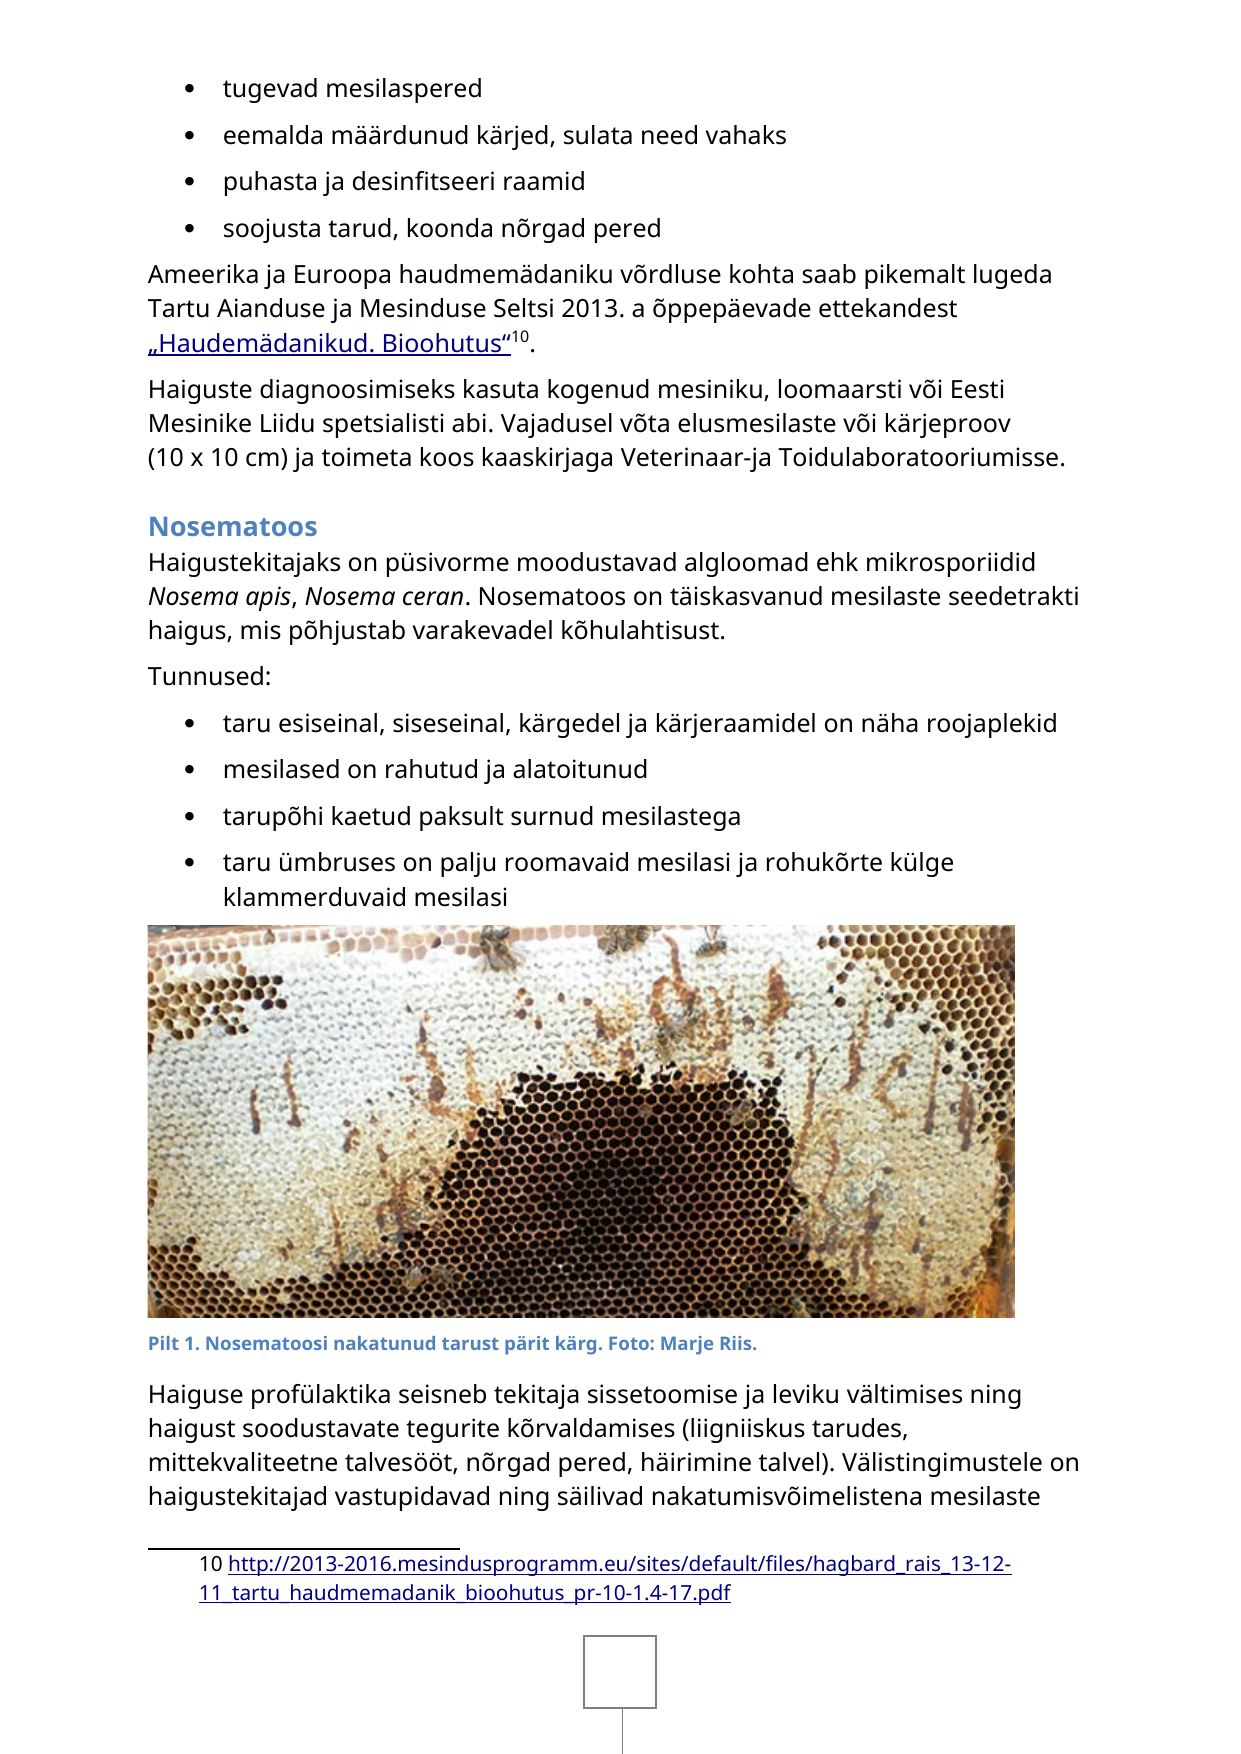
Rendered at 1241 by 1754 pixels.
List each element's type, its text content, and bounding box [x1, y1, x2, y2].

list puhasta ja desinfitseeri raamid [185, 164, 1090, 198]
list taru esiseinal, siseseinal, kärgedel ja kärjeraamidel on näha roojaplekid [185, 705, 1090, 739]
list tugevad mesilaspered [185, 71, 1090, 105]
picture [147, 925, 1015, 1318]
text Haiguste diagnoosimiseks kasuta kogenud mesiniku, loomaarsti või Eesti Mesinike Liidu spetsialisti abi. Vajadusel võta elusmesilaste või kärjeproov (10 x 10 cm) ja toimeta koos kaaskirjaga Veterinaar-ja Toidulaboratooriumisse. [148, 372, 1090, 474]
list tarupõhi kaetud paksult surnud mesilastega [185, 798, 1090, 833]
text Haigustekitajaks on püsivorme moodustavad algloomad ehk mikrosporiidid Nosema apis, Nosema ceran. Nosematoos on täiskasvanud mesilaste seedetrakti haigus, mis põhjustab varakevadel kõhulahtisust. [148, 544, 1090, 646]
list soojusta tarud, koonda nõrgad pered [185, 211, 1090, 244]
text Ameerika ja Euroopa haudmemädaniku võrdluse kohta saab pikemalt lugeda Tartu Aianduse ja Mesinduse Seltsi 2013. a õppepäevade ettekandest „Haudemädanikud. Bioohutus“. [148, 257, 1090, 359]
text http://2013-2016.mesindusprogramm.eu/sites/default/files/hagbard_rais_13-12-11_tartu_haudmemadanik_bioohutus_pr-10-1.4-17.pdf [199, 1549, 1093, 1606]
text Tunnused: [148, 659, 1090, 693]
text Haiguse profülaktika seisneb tekitaja sissetoomise ja leviku vältimises ning haigust soodustavate tegurite kõrvaldamises (liigniiskus tarudes, mittekvaliteetne talvesööt, nõrgad pered, häirimine talvel). Välistingimustele on haigustekitajad vastupidavad ning säilivad nakatumisvõimelistena mesilaste [148, 1377, 1090, 1513]
list mesilased on rahutud ja alatoitunud [185, 752, 1090, 786]
text Pilt 1. Nosematoosi nakatunud tarust pärit kärg. Foto: Marje Riis. [148, 1330, 1090, 1356]
subtitle Nosematoos [148, 507, 1090, 544]
list taru ümbruses on palju roomavaid mesilasi ja rohukõrte külge klammerduvaid mesilasi [185, 845, 1090, 913]
list eemalda määrdunud kärjed, sulata need vahaks [185, 117, 1090, 151]
